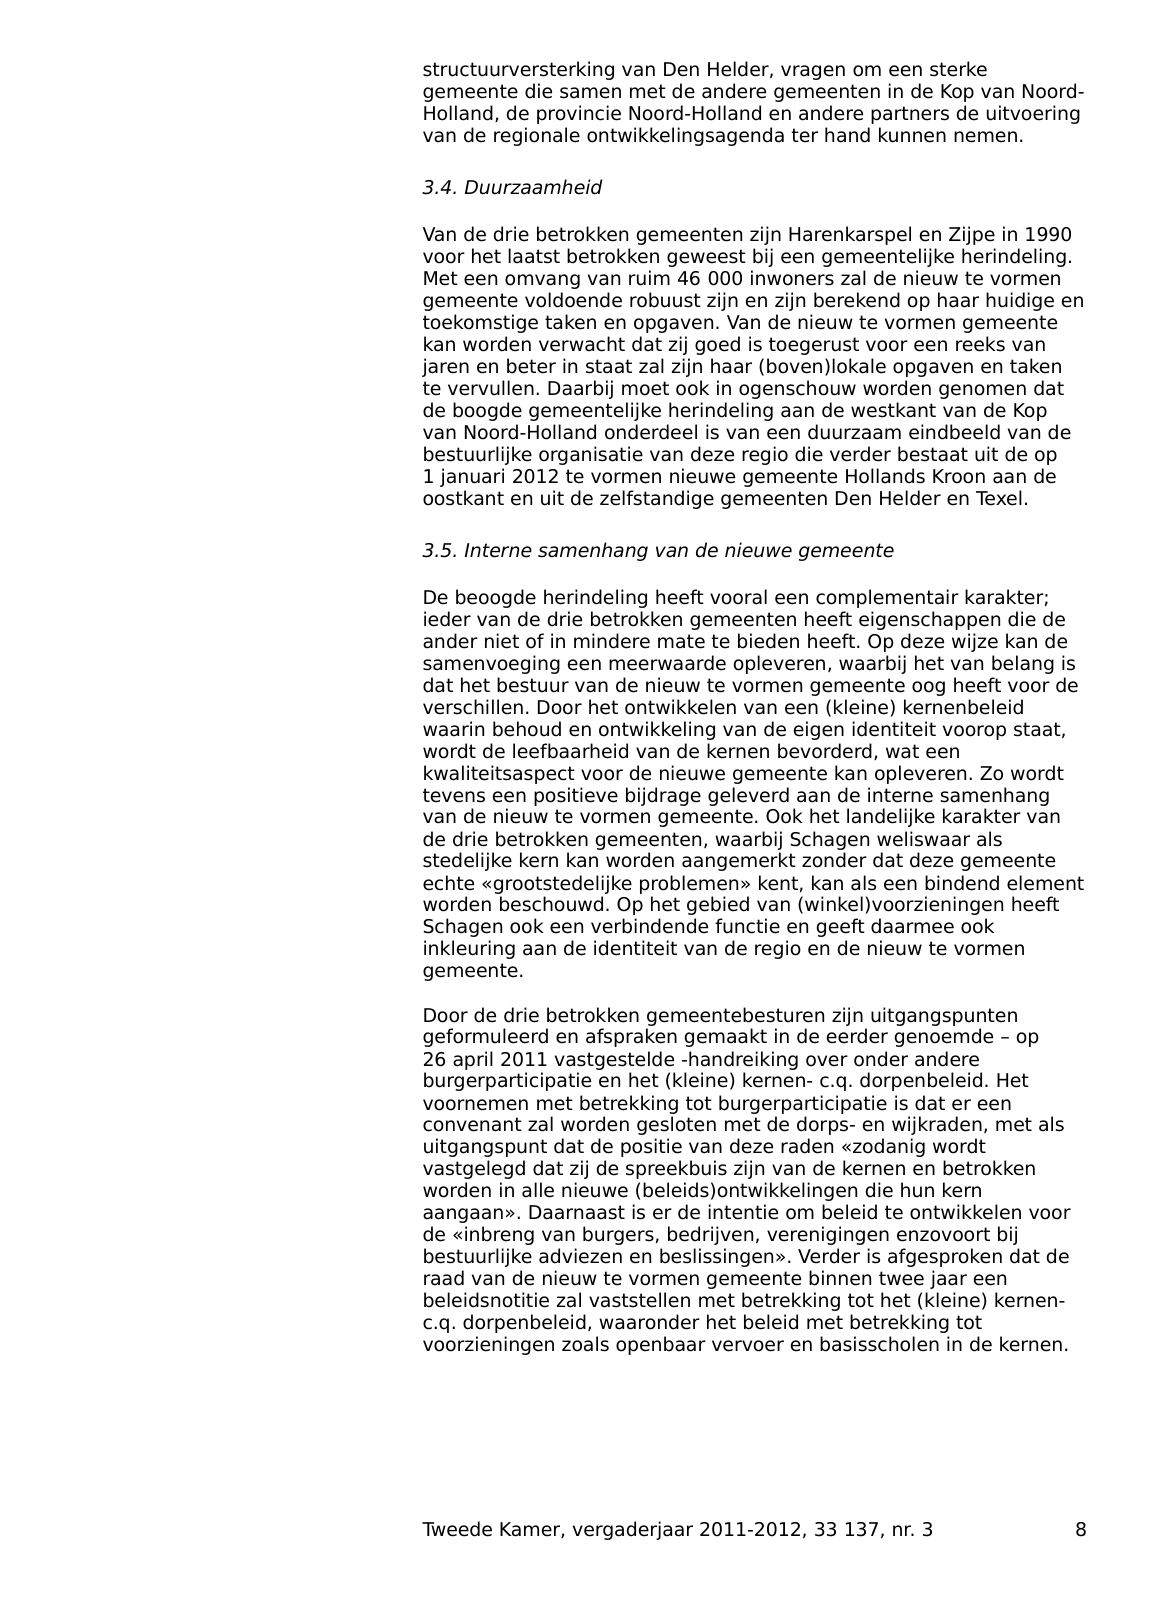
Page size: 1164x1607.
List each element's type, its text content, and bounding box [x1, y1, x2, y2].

subtitle 3.5. Interne samenhang van de nieuwe gemeente [422, 540, 1087, 562]
text Van de drie betrokken gemeenten zijn Harenkarspel en Zijpe in 1990 voor het laatst betrokken geweest bij een gemeentelijke herindeling. Met een omvang van ruim 46 000 inwoners zal de nieuw te vormen gemeente voldoende robuust zijn en zijn berekend op haar huidige en toekomstige taken en opgaven. Van de nieuw te vormen gemeente kan worden verwacht dat zij goed is toegerust voor een reeks van jaren en beter in staat zal zijn haar (boven)lokale opgaven en taken te vervullen. Daarbij moet ook in ogenschouw worden genomen dat de boogde gemeentelijke herindeling aan de westkant van de Kop van Noord-Holland onderdeel is van een duurzaam eindbeeld van de bestuurlijke organisatie van deze regio die verder bestaat uit de op 1 januari 2012 te vormen nieuwe gemeente Hollands Kroon aan de oostkant en uit de zelfstandige gemeenten Den Helder en Texel. [422, 224, 1087, 510]
text De beoogde herindeling heeft vooral een complementair karakter; ieder van de drie betrokken gemeenten heeft eigenschappen die de ander niet of in mindere mate te bieden heeft. Op deze wijze kan de samenvoeging een meerwaarde opleveren, waarbij het van belang is dat het bestuur van de nieuw te vormen gemeente oog heeft voor de verschillen. Door het ontwikkelen van een (kleine) kernenbeleid waarin behoud en ontwikkeling van de eigen identiteit voorop staat, wordt de leefbaarheid van de kernen bevorderd, wat een kwaliteitsaspect voor de nieuwe gemeente kan opleveren. Zo wordt tevens een positieve bijdrage geleverd aan de interne samenhang van de nieuw te vormen gemeente. Ook het landelijke karakter van de drie betrokken gemeenten, waarbij Schagen weliswaar als stedelijke kern kan worden aangemerkt zonder dat deze gemeente echte «grootstedelijke problemen» kent, kan als een bindend element worden beschouwd. Op het gebied van (winkel)voorzieningen heeft Schagen ook een verbindende functie en geeft daarmee ook inkleuring aan de identiteit van de regio en de nieuw te vormen gemeente. [422, 587, 1087, 982]
text Door de drie betrokken gemeentebesturen zijn uitgangspunten geformuleerd en afspraken gemaakt in de eerder genoemde – op 26 april 2011 vastgestelde -handreiking over onder andere burgerparticipatie en het (kleine) kernen- c.q. dorpenbeleid. Het voornemen met betrekking tot burgerparticipatie is dat er een convenant zal worden gesloten met de dorps- en wijkraden, met als uitgangspunt dat de positie van deze raden «zodanig wordt vastgelegd dat zij de spreekbuis zijn van de kernen en betrokken worden in alle nieuwe (beleids)ontwikkelingen die hun kern aangaan». Daarnaast is er de intentie om beleid te ontwikkelen voor de «inbreng van burgers, bedrijven, verenigingen enzovoort bij bestuurlijke adviezen en beslissingen». Verder is afgesproken dat de raad van de nieuw te vormen gemeente binnen twee jaar een beleidsnotitie zal vaststellen met betrekking tot het (kleine) kernen- c.q. dorpenbeleid, waaronder het beleid met betrekking tot voorzieningen zoals openbaar vervoer en basisscholen in de kernen. [422, 1004, 1087, 1356]
text structuurversterking van Den Helder, vragen om een sterke gemeente die samen met de andere gemeenten in de Kop van Noord-Holland, de provincie Noord-Holland en andere partners de uitvoering van de regionale ontwikkelingsagenda ter hand kunnen nemen. [422, 59, 1087, 147]
subtitle 3.4. Duurzaamheid [422, 177, 1087, 199]
